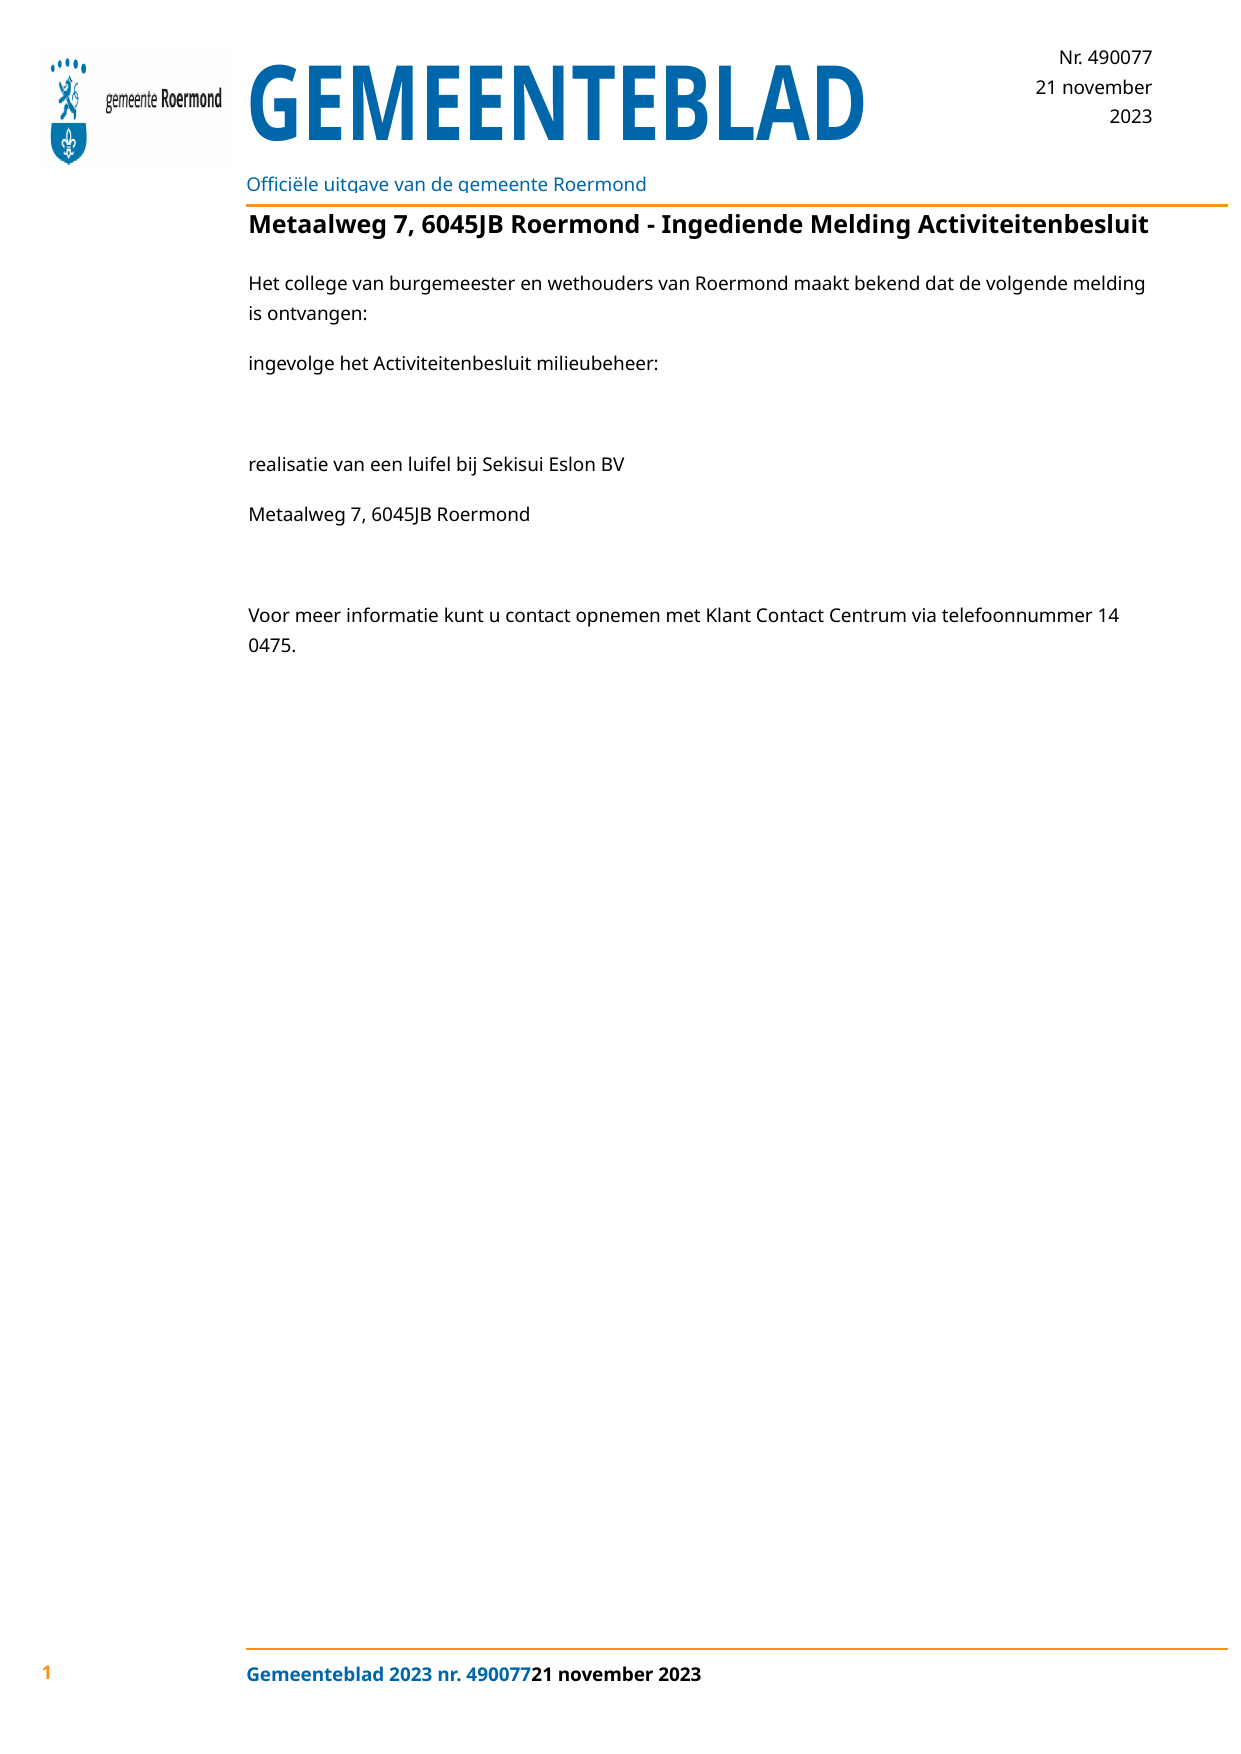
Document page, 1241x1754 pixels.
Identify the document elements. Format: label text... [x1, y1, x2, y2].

picture [41, 47, 231, 172]
text Het college van burgemeester en wethouders van Roermond maakt bekend dat de volgende melding is ontvangen: [248, 270, 1152, 326]
text Metaalweg 7, 6045JB Roermond - Ingediende Melding Activiteitenbesluit [248, 207, 1152, 241]
text Metaalweg 7, 6045JB Roermond [248, 502, 1152, 527]
text Voor meer informatie kunt u contact opnemen met Klant Contact Centrum via telefoonnummer 14 0475. [248, 602, 1152, 658]
text ingevolge het Activiteitenbesluit milieubeheer: [248, 350, 1152, 376]
text realisatie van een luifel bij Sekisui Eslon BV [248, 451, 1152, 477]
